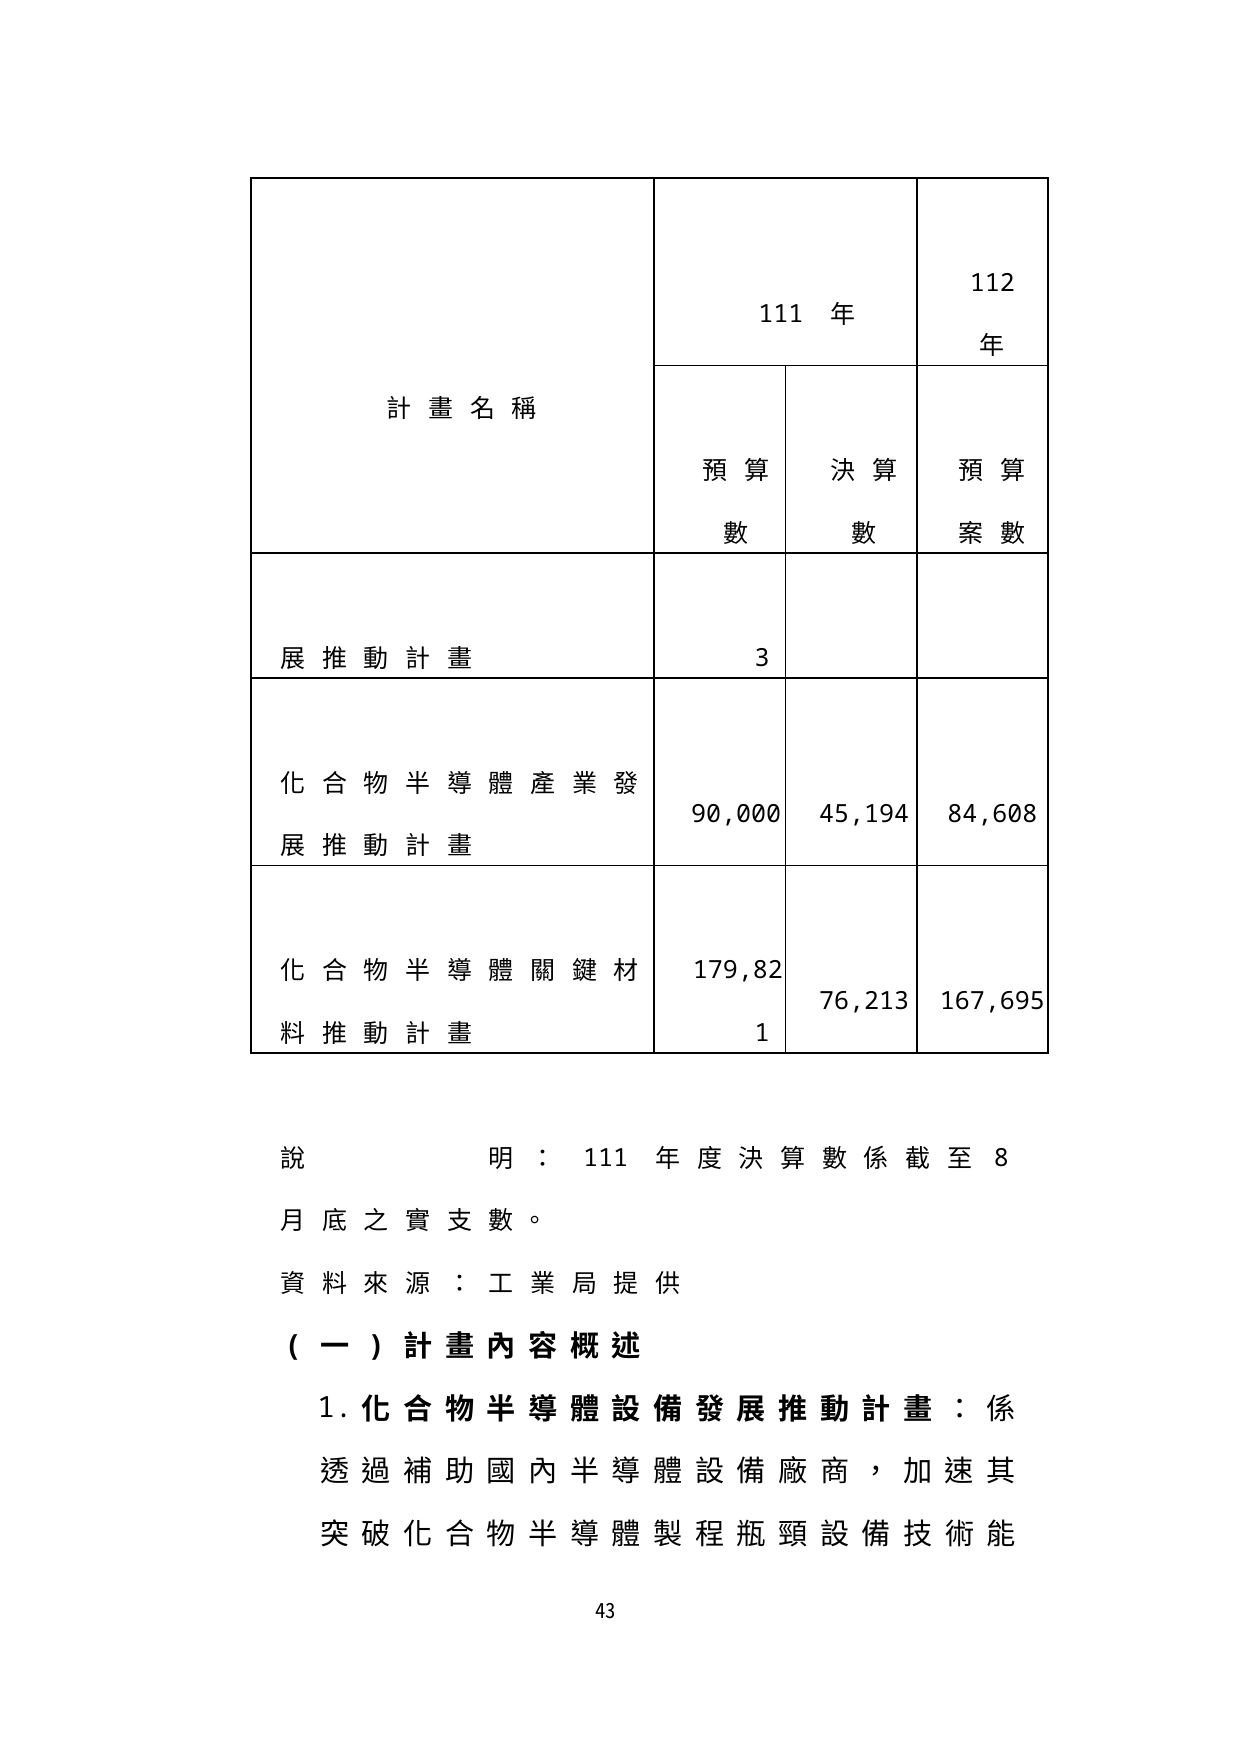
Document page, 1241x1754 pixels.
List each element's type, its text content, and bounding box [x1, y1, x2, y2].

table_cell [786, 554, 916, 677]
table_cell 3 [655, 554, 785, 677]
table_cell 45,194 [786, 679, 916, 865]
table_cell 167,695 [918, 866, 1047, 1052]
text 資料來源：工業局提供 [246, 1240, 1022, 1302]
table_header 111年 [655, 179, 916, 365]
text (一)計畫內容概述 [248, 1302, 1022, 1365]
table_cell 決算數 [786, 366, 916, 552]
table_header 112年 [918, 179, 1047, 365]
table_cell [918, 554, 1047, 677]
table_cell 179,821 [655, 866, 785, 1052]
table_cell 展推動計畫 [252, 554, 653, 677]
table_cell 化合物半導體產業發展推動計畫 [252, 679, 653, 865]
table_cell 預算案數 [918, 366, 1047, 552]
text 1.化合物半導體設備發展推動計畫：係透過補助國內半導體設備廠商，加速其突破化合物半導體製程瓶頸設備技術能 [277, 1365, 1022, 1552]
table_cell 預算數 [655, 366, 785, 552]
text 說 明：111年度決算數係截至8月底之實支數。 [246, 1115, 1022, 1240]
table_cell 84,608 [918, 679, 1047, 865]
table_header 計畫名稱 [252, 179, 653, 552]
table_cell 化合物半導體關鍵材料推動計畫 [252, 866, 653, 1052]
table_cell 90,000 [655, 679, 785, 865]
table_cell 76,213 [786, 866, 916, 1052]
